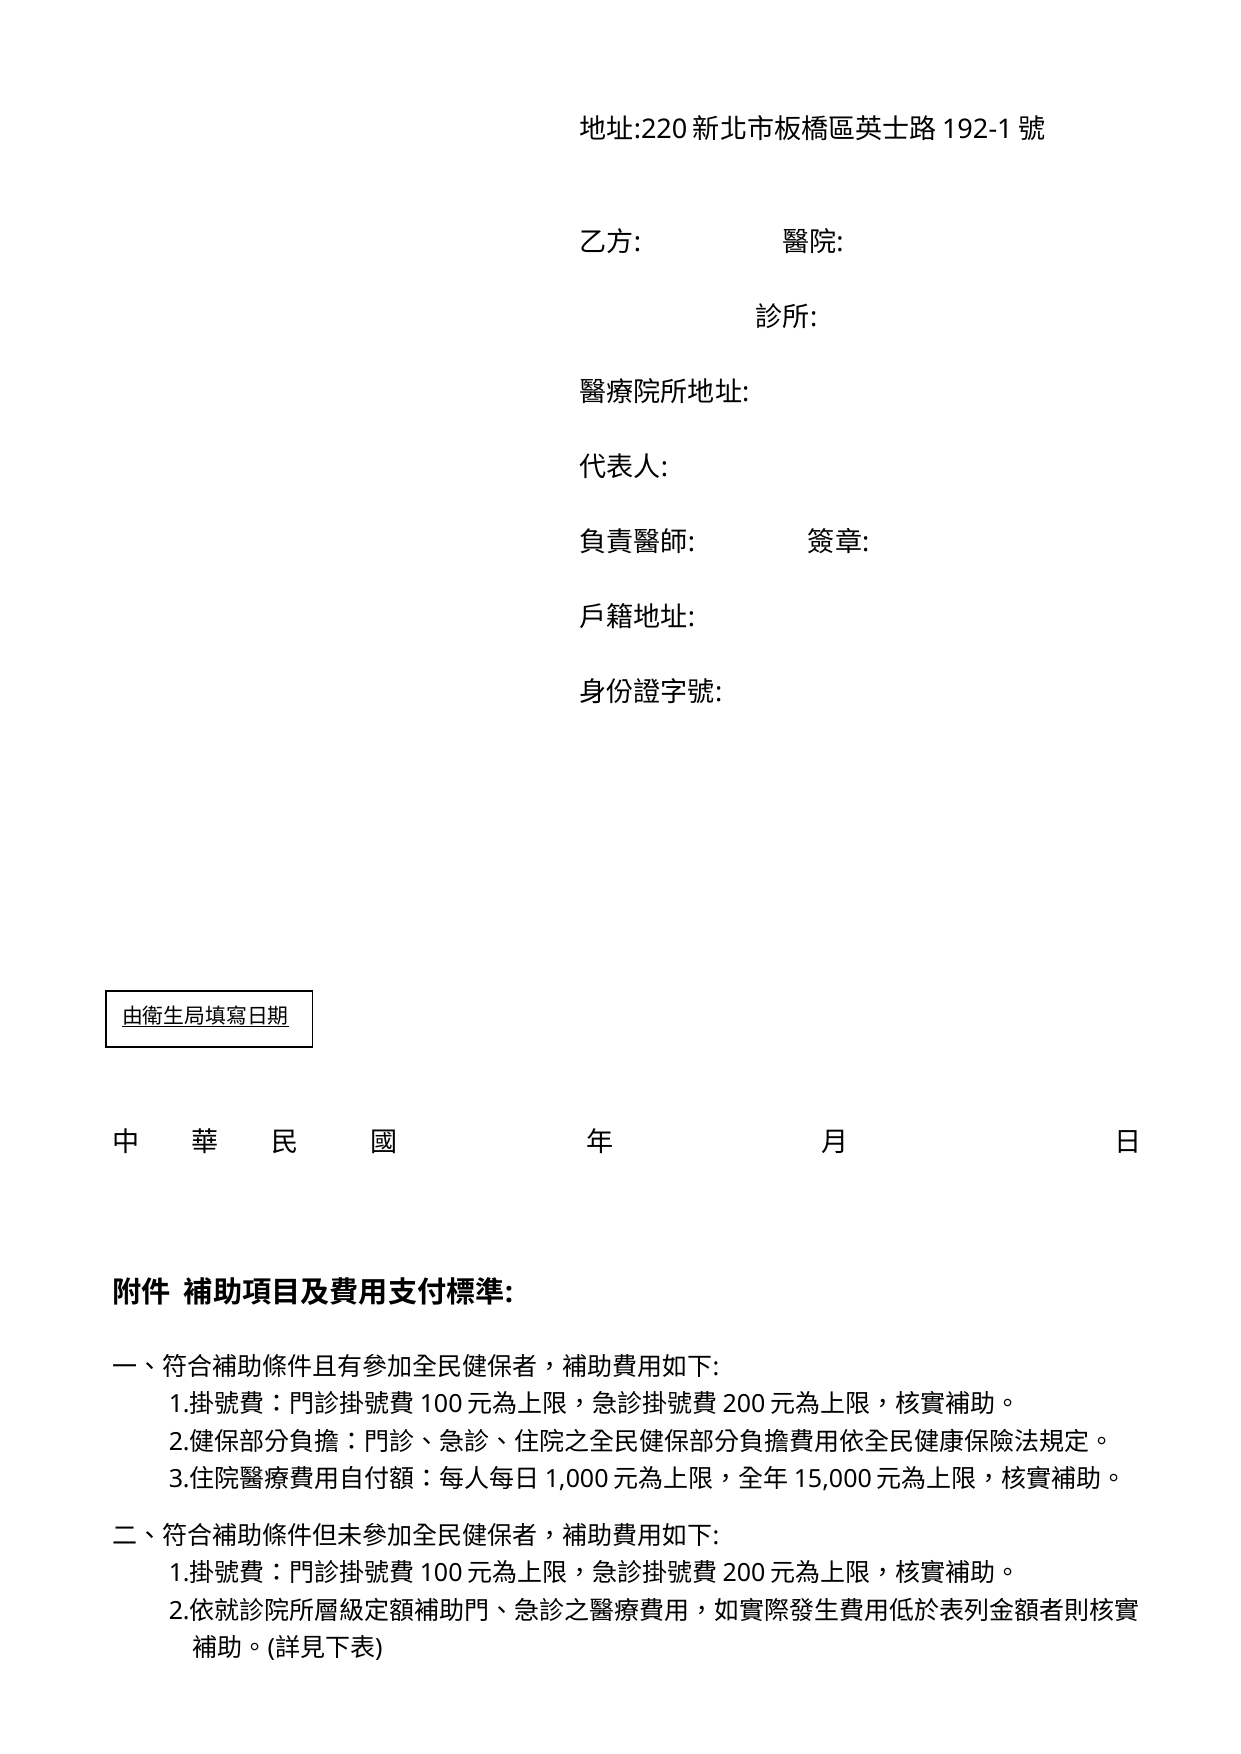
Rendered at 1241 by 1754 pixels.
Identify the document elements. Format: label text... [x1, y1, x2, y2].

text 中 華 民 國 年 月 日 [112, 1102, 1144, 1177]
text 一、符合補助條件且有參加全民健保者，補助費用如下: [112, 1346, 1144, 1383]
text 1.掛號費：門診掛號費100元為上限，急診掛號費200元為上限，核實補助。 [168, 1383, 1144, 1421]
text 身份證字號: [112, 652, 1144, 727]
text 由衛生局填寫日期 [122, 999, 296, 1030]
text 2.依就診院所層級定額補助門、急診之醫療費用，如實際發生費用低於表列金額者則核實補助。(詳見下表) [168, 1589, 1144, 1664]
text 負責醫師: 簽章: [112, 502, 1144, 577]
text 2.健保部分負擔：門診、急診、住院之全民健保部分負擔費用依全民健康保險法規定。 [168, 1421, 1144, 1458]
text 附件 補助項目及費用支付標準: [112, 1252, 1144, 1327]
text 乙方: 醫院: [112, 202, 1144, 277]
text 3.住院醫療費用自付額：每人每日1,000元為上限，全年15,000元為上限，核實補助。 [168, 1458, 1144, 1496]
text 戶籍地址: [112, 577, 1144, 652]
text 醫療院所地址: [112, 352, 1144, 427]
text 1.掛號費：門診掛號費100元為上限，急診掛號費200元為上限，核實補助。 [168, 1552, 1144, 1589]
text 二、符合補助條件但未參加全民健保者，補助費用如下: [112, 1514, 1144, 1552]
text 診所: [112, 277, 1144, 352]
text 代表人: [112, 427, 1144, 502]
text 地址:220新北市板橋區英士路192-1號 [112, 89, 1144, 164]
